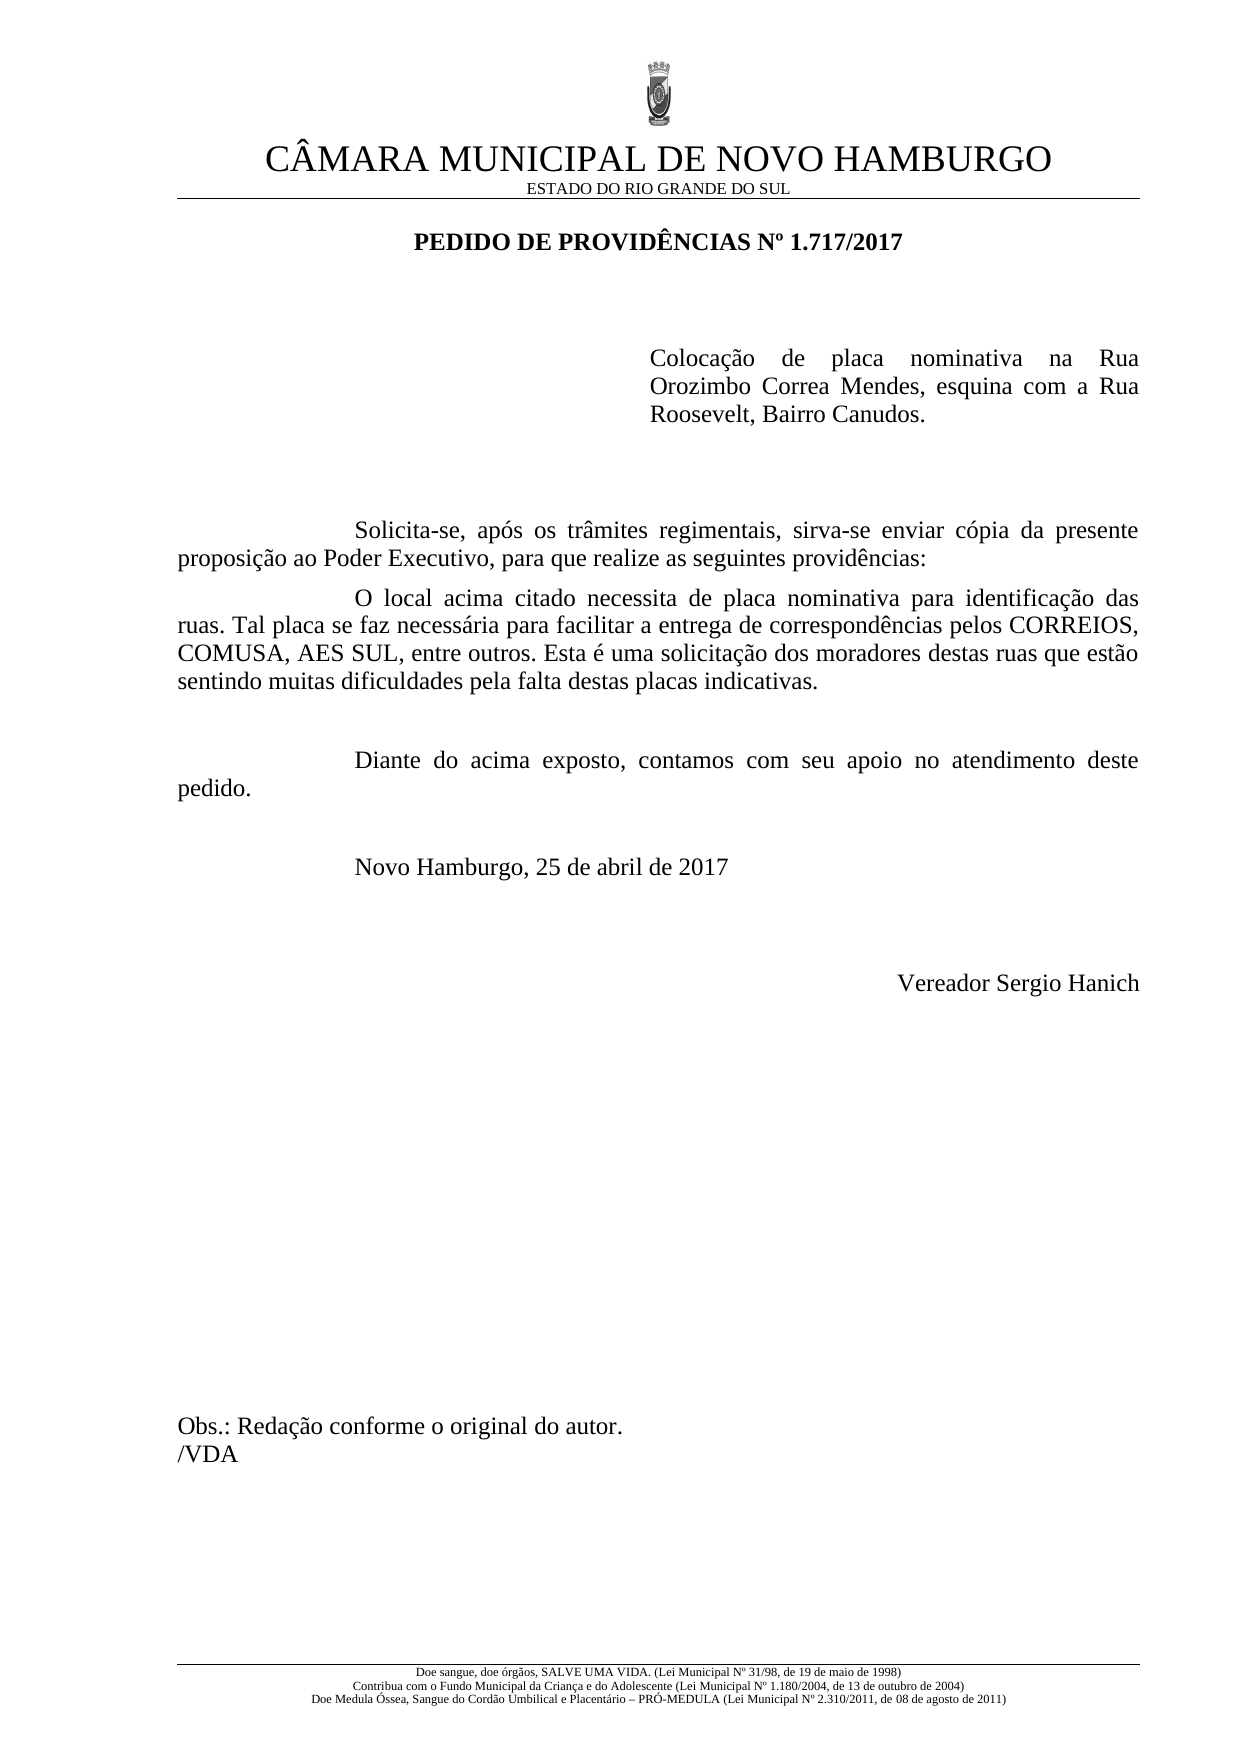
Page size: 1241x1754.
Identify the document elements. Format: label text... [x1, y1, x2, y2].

text O local acima citado necessita de placa nominativa para identificação das ruas. Tal placa se faz necessária para facilitar a entrega de correspondências pelos CORREIOS, COMUSA, AES SUL, entre outros. Esta é uma solicitação dos moradores destas ruas que estão sentindo muitas dificuldades pela falta destas placas indicativas. [177, 584, 1140, 694]
text Novo Hamburgo, 25 de abril de 2017 [177, 853, 1140, 881]
text Diante do acima exposto, contamos com seu apoio no atendimento deste pedido. [177, 746, 1140, 801]
text PEDIDO DE PROVIDÊNCIAS Nº 1.717/2017 [177, 228, 1140, 256]
text Vereador Sergio Hanich [768, 969, 1140, 997]
text /VDA [177, 1440, 1140, 1468]
text Solicita-se, após os trâmites regimentais, sirva-se enviar cópia da presente proposição ao Poder Executivo, para que realize as seguintes providências: [177, 516, 1140, 572]
text Colocação de placa nominativa na Rua Orozimbo Correa Mendes, esquina com a Rua Roosevelt, Bairro Canudos. [649, 344, 1140, 428]
text Obs.: Redação conforme o original do autor. [177, 1412, 1140, 1440]
